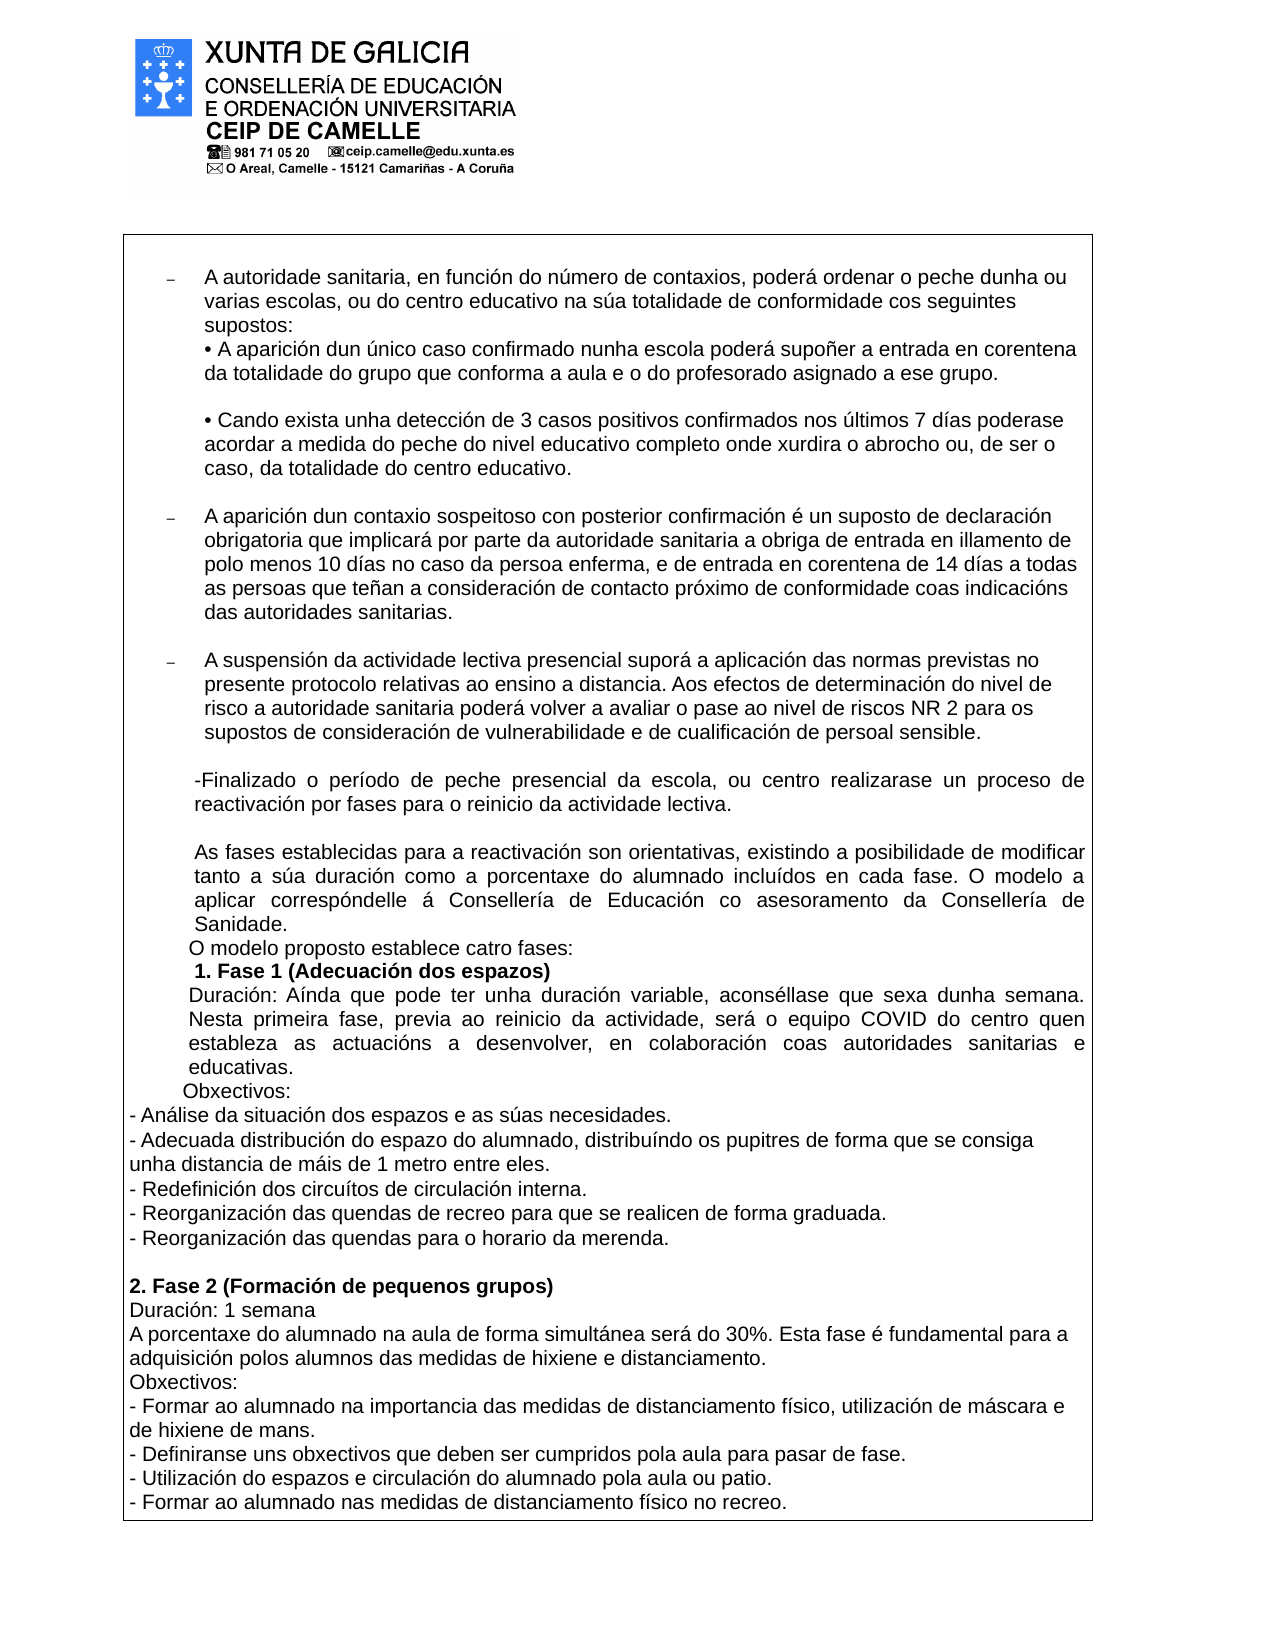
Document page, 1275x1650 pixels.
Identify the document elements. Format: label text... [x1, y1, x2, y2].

picture [131, 30, 522, 198]
table_cell Non asistirán ao centro aqueles nenos e nenas, docentes e outros profesionais que teñan síntomas compatibles con COVID-19, así como aqueles que se atopen en illamento por diagnóstico de COVID- 19, ou en período de corentena domiciliaria por ter contacto estreito con algunha persoa con síntomas ou diagnosticada de COVID-19. Diante dun suposto no que unha persoa ou alumno ou alumna da que se sospeita que comeza a desenvolver síntomas compatibles con COVID-19 no centro educativo seguirase un protocolo de actuación previsto con antelación: levarase a un espazo separado de uso individual, colocaráselle unha máscara cirúrxica (tanto ao que iniciou síntomas como á persoa que quede ao seu coidado), e contactarase coa familia, no caso de afectar a alumnado. O seu pai/nai ou titor responsable deberá chamar ao seu centro de saúde de Atención Primaria para solicitar consulta ou ao teléfono de referencia do SERGAS e seguiranse as súas instrucións. En caso de presentar síntomas de gravidade ou dificultade respiratoria chamarase ao 061. O/A traballador/a que inicie síntomas debe abandonar o seu posto de traballo protexido por máscara, e logo de seguir as instrucións do centro de saúde ata que a súa situación médica sexa valorada por un profesional sanitario. De confirmarse o caso, o equipo Covid do centro educativo comunicará os datos do positivo ao centro de saúde de referencia e incluirá á rede de contactos a través da aplicación “Educovid” para a identificación por parte da Autoridade Sanitaria. No suposto da aparición dun caso, ou dunha sospeita, de coronavirus nun centro educativo tanto sexa do alumnado, profesorado ou persoal do centro, a persoa coordinadora do equipo formado na COVID-19 incluirá na aplicación informática a información prevista do eventual afectado; os que teñen a consideración de contactos estreitos, os dos compañeiros afectados e do seu profesorado, así como de quen poida ser unha persoa próxima que estea vencellada ao centro educativo. A aplicación xerará unha alerta no Central de Seguimento de Contactos (CSC) quen se envarará da vixilancia evolutiva das persoas identificadas como contactos. A familia dun neno ou nena con sospeita de contaxio, deberá solicitar unha consulta telefónica co seu pediatra para que este avalíe a necesidade de solicitude dun test diagnóstico. Tras a aparición dun caso confirmado da Covid 19 seguíranse as instrucións da Autoridade Sanitaria. A autoridade sanitaria, en función do número de contaxios, poderá ordenar o peche dunha ou varias escolas, ou do centro educativo na súa totalidade de conformidade cos seguintes supostos: • A aparición dun único caso confirmado nunha escola poderá supoñer a entrada en corentena da totalidade do grupo que conforma a aula e o do profesorado asignado a ese grupo. • Cando exista unha detección de 3 casos positivos confirmados nos últimos 7 días poderase acordar a medida do peche do nivel educativo completo onde xurdira o abrocho ou, de ser o caso, da totalidade do centro educativo. A aparición dun contaxio sospeitoso con posterior confirmación é un suposto de declaración obrigatoria que implicará por parte da autoridade sanitaria a obriga de entrada en illamento de polo menos 10 días no caso da persoa enferma, e de entrada en corentena de 14 días a todas as persoas que teñan a consideración de contacto próximo de conformidade coas indicacións das autoridades sanitarias. A suspensión da actividade lectiva presencial suporá a aplicación das normas previstas no presente protocolo relativas ao ensino a distancia. Aos efectos de determinación do nivel de risco a autoridade sanitaria poderá volver a avaliar o pase ao nivel de riscos NR 2 para os supostos de consideración de vulnerabilidade e de cualificación de persoal sensible. -Finalizado o período de peche presencial da escola, ou centro realizarase un proceso de reactivación por fases para o reinicio da actividade lectiva. As fases establecidas para a reactivación son orientativas, existindo a posibilidade de modificar tanto a súa duración como a porcentaxe do alumnado incluídos en cada fase. O modelo a aplicar correspóndelle á Consellería de Educación co asesoramento da Consellería de Sanidade. O modelo proposto establece catro fases: 1. Fase 1 (Adecuación dos espazos) Duración: Aínda que pode ter unha duración variable, aconséllase que sexa dunha semana. Nesta primeira fase, previa ao reinicio da actividade, será o equipo COVID do centro quen estableza as actuacións a desenvolver, en colaboración coas autoridades sanitarias e educativas. Obxectivos: - Análise da situación dos espazos e as súas necesidades. - Adecuada distribución do espazo do alumnado, distribuíndo os pupitres de forma que se consiga unha distancia de máis de 1 metro entre eles. - Redefinición dos circuítos de circulación interna. - Reorganización das quendas de recreo para que se realicen de forma graduada. - Reorganización das quendas para o horario da merenda. 2. Fase 2 (Formación de pequenos grupos) Duración: 1 semana A porcentaxe do alumnado na aula de forma simultánea será do 30%. Esta fase é fundamental para a adquisición polos alumnos das medidas de hixiene e distanciamento. Obxectivos: - Formar ao alumnado na importancia das medidas de distanciamento físico, utilización de máscara e de hixiene de mans. - Definiranse uns obxectivos que deben ser cumpridos pola aula para pasar de fase. - Utilización do espazos e circulación do alumnado pola aula ou patio. - Formar ao alumnado nas medidas de distanciamento físico no recreo. -Informar ao alumnado das novas normas derivadas da pandemia no SARS-CoV-2, adaptado a súa idade. 3. Fase 3 (Reforzo das medidas aprendidas en pequenos grupos) Duración: 1 semana Nesta fase o alumnado continuarán formándose nas medidas de hixiene e distanciamento físico cun grupo máis numeroso. Obxectivos: - Establecemento de criterios claros de entrada e saída do alumnado de forma progresiva. - Continuación das medidas aprendidas na fase 2 cun número maior de alumnos. 4. Fase 4 (Fase de reactivación) Duración: 1 semana A porcentaxe do alumnado na aula de forma simultánea será do 100% se fose posible manter dentro da aula 1,5 metros de distancia física. Nesta fase xa todos os alumnos e alumnas coñecen as medidas necesarias no período de pandemia. Obxectivos: - Reforzo e fomento de hábitos aprendidos. - Disposición en puntos estratéxicos de información visual clara para o alumnado. [124, 235, 1092, 1520]
